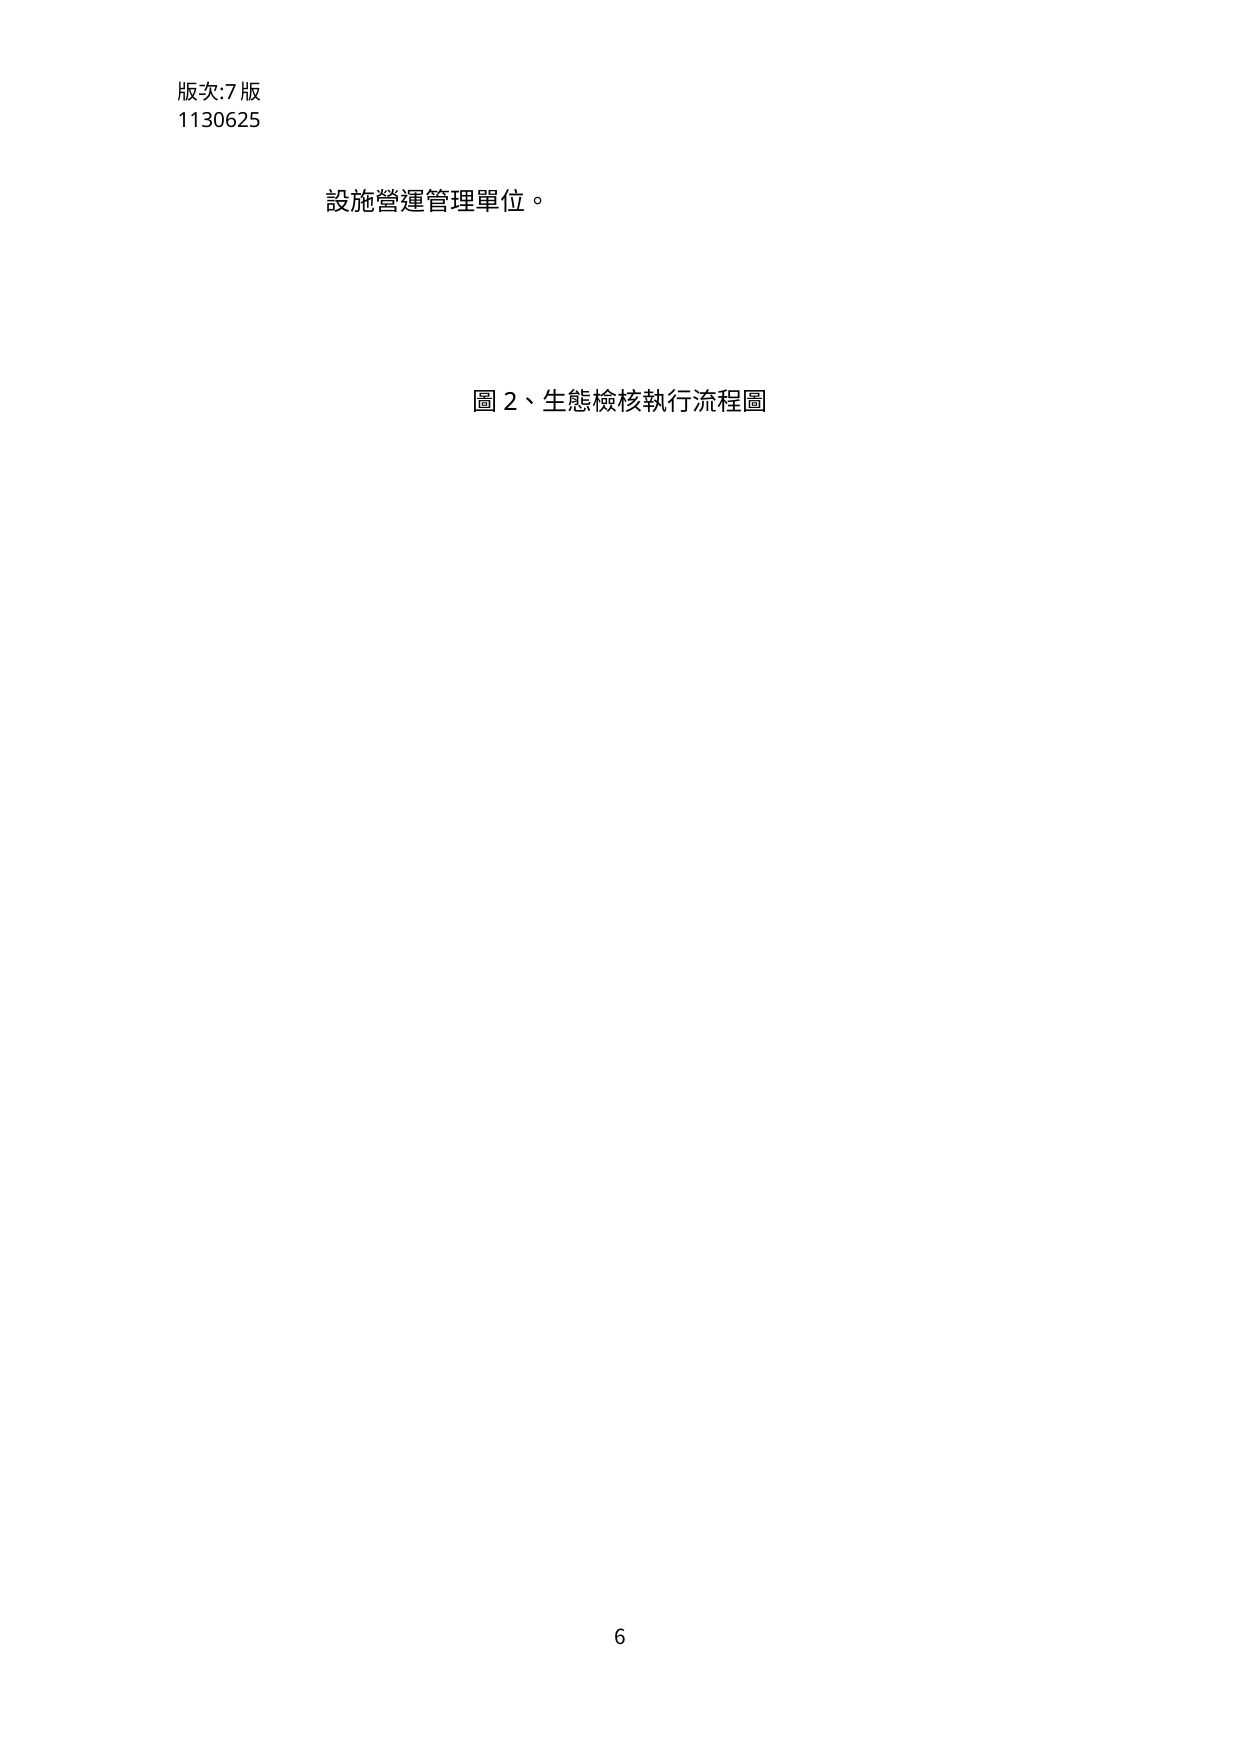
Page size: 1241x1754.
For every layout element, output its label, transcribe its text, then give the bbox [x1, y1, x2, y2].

text 圖2、生態檢核執行流程圖 [177, 358, 1063, 421]
list 設施營運管理單位。 [236, 158, 1063, 221]
